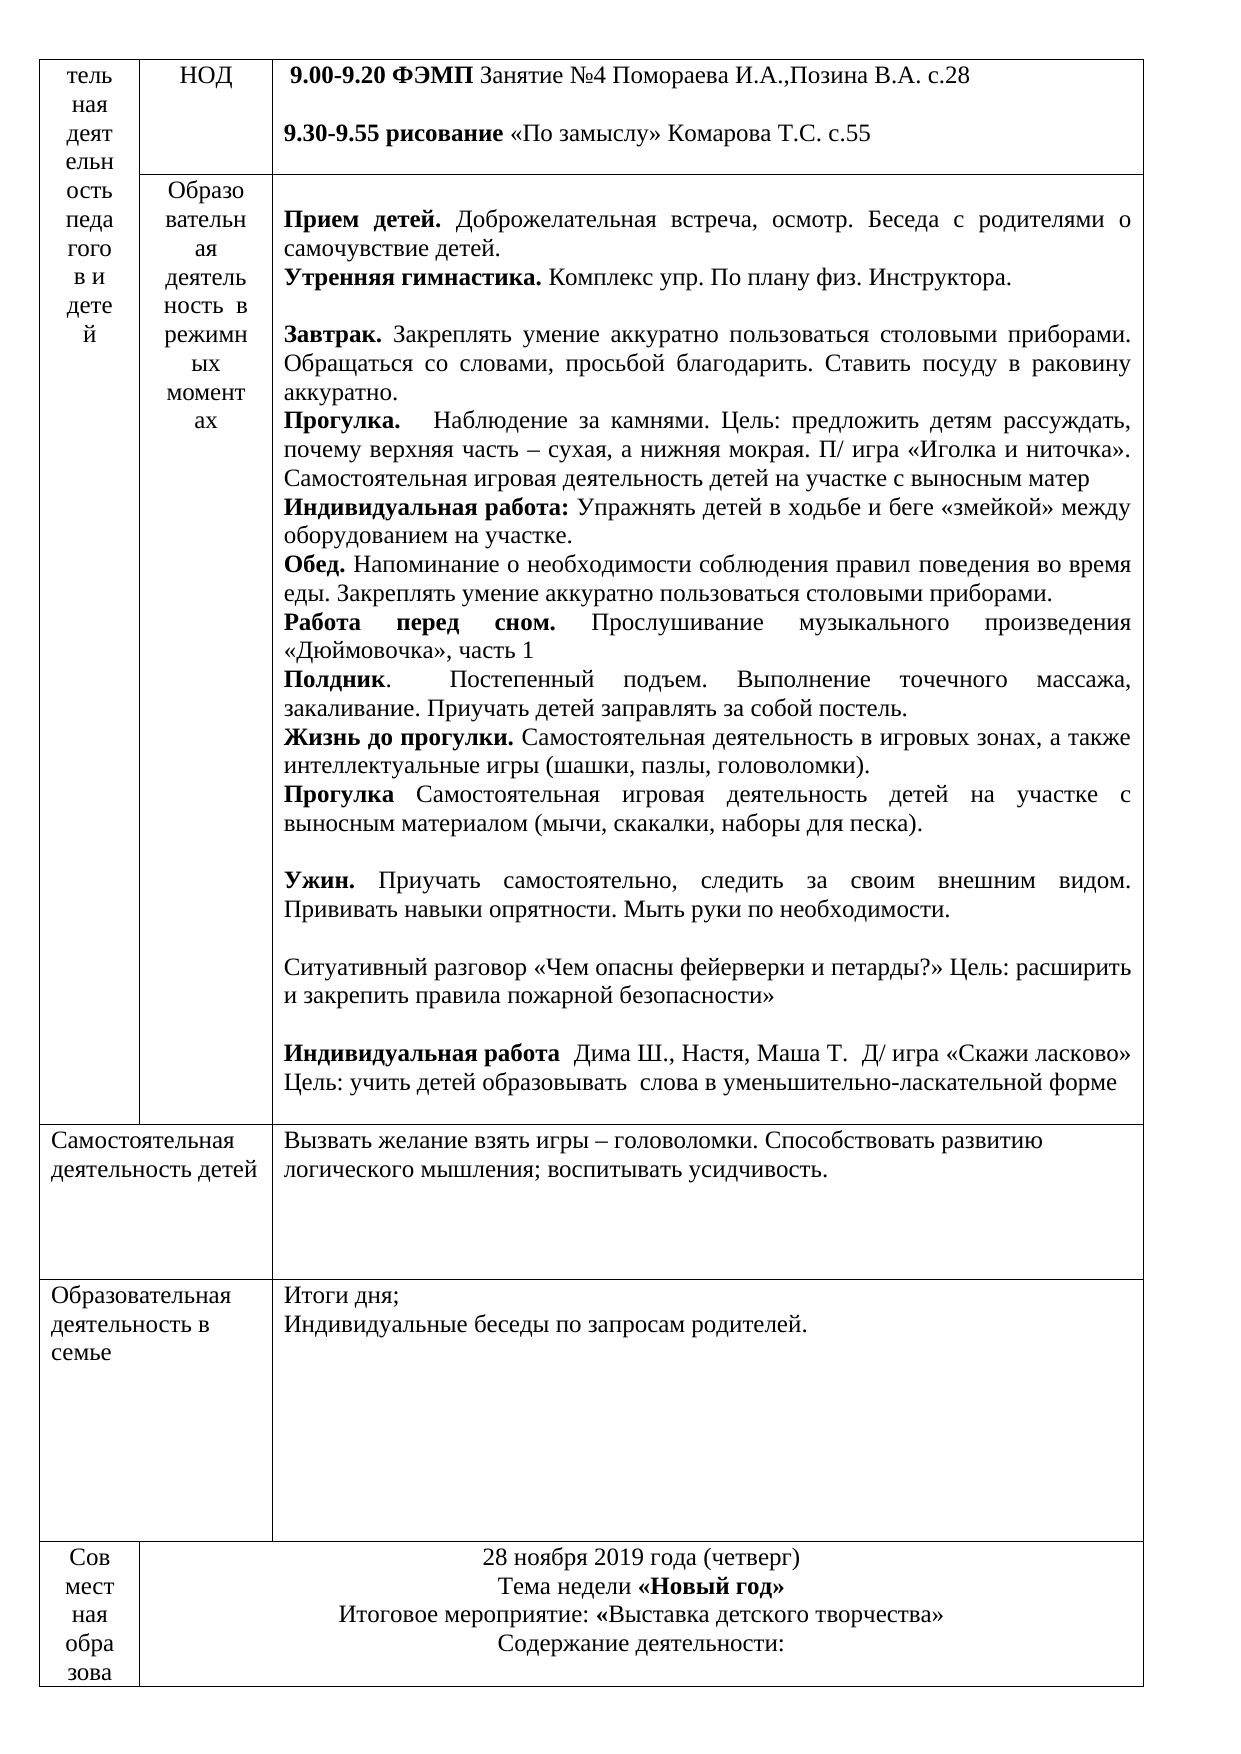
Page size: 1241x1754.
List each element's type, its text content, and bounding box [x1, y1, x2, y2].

table_cell Вызвать желание взять игры – головоломки. Способствовать развитию логического мышления; воспитывать усидчивость. [273, 1125, 1143, 1279]
table_cell Прием детей. Доброжелательная встреча, осмотр. Беседа с родителями о самочувствие детей. Утренняя гимнастика. Комплекс упр. По плану физ. Инструктора. Завтрак. Закреплять умение аккуратно пользоваться столовыми приборами. Обращаться со словами, просьбой благодарить. Ставить посуду в раковину аккуратно. Прогулка. Наблюдение за камнями. Цель: предложить детям рассуждать, почему верхняя часть – сухая, а нижняя мокрая. П/ игра «Иголка и ниточка». Самостоятельная игровая деятельность детей на участке с выносным матер Индивидуальная работа: Упражнять детей в ходьбе и беге «змейкой» между оборудованием на участке. Обед. Напоминание о необходимости соблюдения правил поведения во время еды. Закреплять умение аккуратно пользоваться столовыми приборами. Работа перед сном. Прослушивание музыкального произведения «Дюймовочка», часть 1 Полдник. Постепенный подъем. Выполнение точечного массажа, закаливание. Приучать детей заправлять за собой постель. Жизнь до прогулки. Самостоятельная деятельность в игровых зонах, а также интеллектуальные игры (шашки, пазлы, головоломки). Прогулка Самостоятельная игровая деятельность детей на участке с выносным материалом (мычи, скакалки, наборы для песка). Ужин. Приучать самостоятельно, следить за своим внешним видом. Прививать навыки опрятности. Мыть руки по необходимости. Ситуативный разговор «Чем опасны фейерверки и петарды?» Цель: расширить и закрепить правила пожарной безопасности» Индивидуальная работа Дима Ш., Настя, Маша Т. Д/ игра «Скажи ласково» Цель: учить детей образовывать слова в уменьшительно-ласкательной форме [273, 175, 1143, 1124]
table_cell Образовательная деятельность в режимных моментах [140, 175, 272, 1124]
table_cell [1144, 174, 1202, 1124]
table_cell НОД [140, 60, 272, 174]
table_cell Итоги дня; Индивидуальные беседы по запросам родителей. [273, 1280, 1143, 1541]
table_cell [1144, 1279, 1202, 1541]
table_cell Образовательная деятельность в семье [40, 1280, 272, 1541]
table_cell 9.00-9.20 ФЭМП Занятие №4 Помораева И.А.,Позина В.А. с.28 9.30-9.55 рисование «По замыслу» Комарова Т.С. с.55 [273, 60, 1143, 174]
table_cell тельная деятельность педагогов и детей [40, 60, 139, 1124]
table_cell [1144, 1541, 1202, 1686]
table_cell Совместная образова [40, 1542, 139, 1686]
table_cell [1144, 1124, 1202, 1279]
table_cell [1144, 59, 1202, 174]
table_cell Самостоятельная деятельность детей [40, 1125, 272, 1279]
table_cell 28 ноября 2019 года (четверг) Тема недели «Новый год» Итоговое мероприятие: «Выставка детского творчества» Содержание деятельности: [140, 1542, 1143, 1686]
